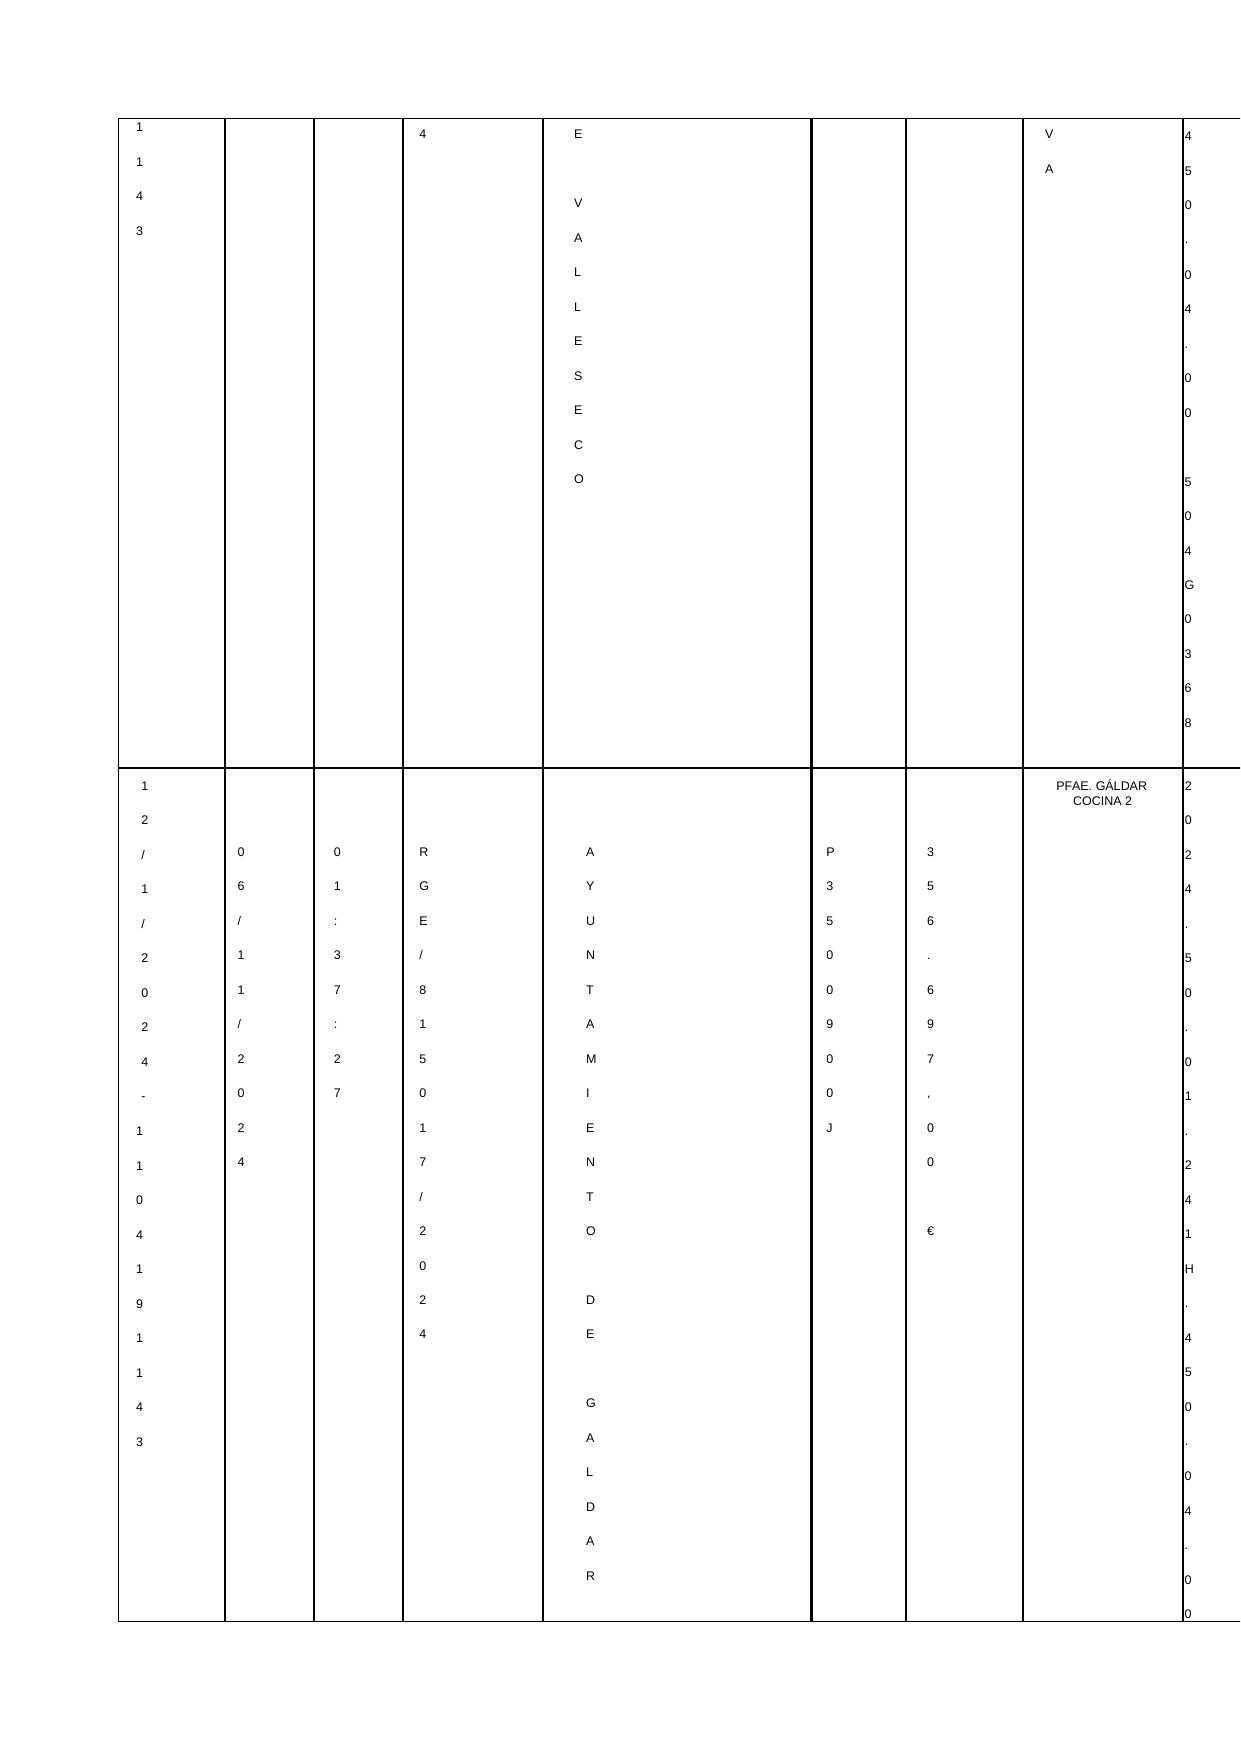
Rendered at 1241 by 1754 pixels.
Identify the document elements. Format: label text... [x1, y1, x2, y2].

table_cell P3500900J [813, 769, 905, 1621]
table_cell AYUNTAMIENTO DE GALDAR [544, 769, 810, 1621]
table_cell [315, 119, 402, 767]
table_cell [813, 119, 905, 767]
table_cell 01:37:27 [315, 769, 402, 1621]
table_cell 12/1/2024- 1104191143 [119, 769, 224, 1621]
table_cell E VALLESECO [544, 119, 810, 767]
table_cell [907, 119, 1022, 767]
table_cell 2024.50.01.241H.450. 04.00 [1184, 769, 1240, 1621]
table_cell 356.697,00 € [907, 769, 1022, 1621]
table_cell [226, 119, 313, 767]
table_cell VA [1024, 119, 1182, 767]
table_cell 4 [404, 119, 542, 767]
table_cell 06/11/2024 [226, 769, 313, 1621]
table_cell 1143 [119, 119, 224, 767]
table_cell RGE/815017/2024 [404, 769, 542, 1621]
table_cell 450. 04.00 504G0368 [1184, 119, 1240, 767]
table_cell PFAE. GÁLDAR COCINA 2 [1024, 769, 1182, 1621]
